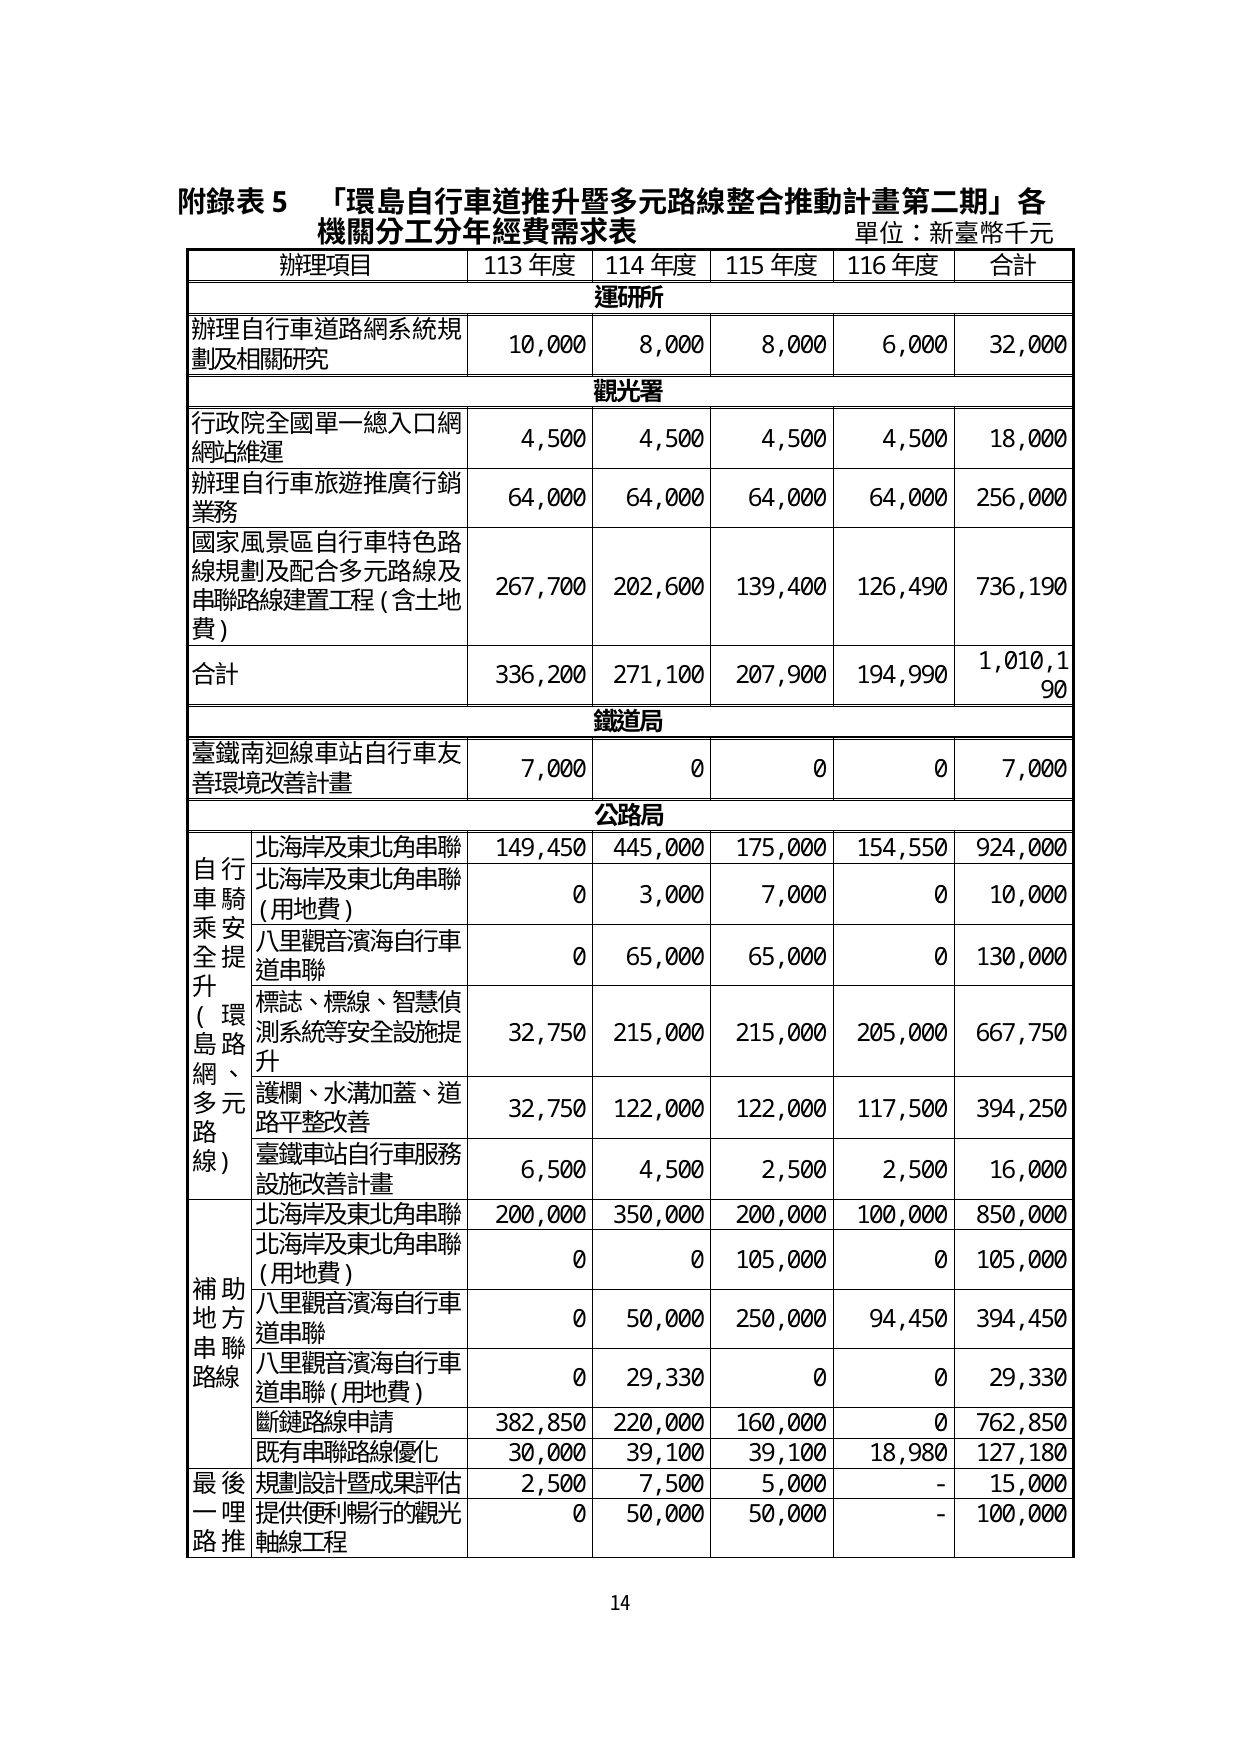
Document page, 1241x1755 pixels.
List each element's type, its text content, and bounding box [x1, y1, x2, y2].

table_cell 國家風景區自行車特色路線規劃及配合多元路線及串聯路線建置工程(含土地費) [189, 528, 467, 645]
table_cell 667,750 [955, 986, 1072, 1076]
table_cell 8,000 [711, 316, 833, 374]
table_cell - [834, 1499, 954, 1557]
table_cell 0 [468, 864, 592, 924]
table_cell 445,000 [593, 833, 710, 862]
table_cell 2,500 [711, 1139, 833, 1199]
table_cell 0 [468, 1349, 592, 1407]
table_cell 0 [834, 1349, 954, 1407]
table_cell 762,850 [955, 1408, 1072, 1437]
table_cell 105,000 [711, 1230, 833, 1288]
table_header 116年度 [834, 251, 954, 280]
table_cell 0 [593, 1230, 710, 1288]
table_cell 運研所 [189, 283, 1072, 312]
table_cell 0 [834, 925, 954, 985]
table_cell 臺鐵車站自行車服務設施改善計畫 [252, 1139, 467, 1199]
table_header 114年度 [593, 251, 710, 280]
table_cell 39,100 [711, 1439, 833, 1468]
table_cell 139,400 [711, 528, 833, 645]
table_cell 既有串聯路線優化 [252, 1439, 467, 1468]
table_cell 850,000 [955, 1200, 1072, 1229]
table_cell 7,000 [468, 740, 592, 798]
table_cell 394,250 [955, 1077, 1072, 1137]
table_cell 202,600 [593, 528, 710, 645]
table_cell 八里觀音濱海自行車道串聯 [252, 925, 467, 985]
table_cell 160,000 [711, 1408, 833, 1437]
table_cell 215,000 [711, 986, 833, 1076]
table_cell 30,000 [468, 1439, 592, 1468]
table_cell 65,000 [711, 925, 833, 985]
table_cell 4,500 [711, 409, 833, 468]
table_cell 175,000 [711, 833, 833, 862]
table_cell 4,500 [593, 1139, 710, 1199]
table_cell 126,490 [834, 528, 954, 645]
subtitle 附錄表5 「環島自行車道推升暨多元路線整合推動計畫第二期」各機關分工分年經費需求表 單位：新臺幣千元 [177, 189, 1063, 248]
table_cell 0 [834, 1230, 954, 1288]
table_cell 3,000 [593, 864, 710, 924]
table_cell 15,000 [955, 1469, 1072, 1498]
table_cell 18,980 [834, 1439, 954, 1468]
table_cell 0 [468, 1290, 592, 1348]
table_cell - [834, 1469, 954, 1498]
table_cell 336,200 [468, 646, 592, 704]
table_cell 10,000 [468, 316, 592, 374]
table_cell 0 [711, 740, 833, 798]
table_cell 最後一哩路推動綠色運輸示範 [189, 1469, 251, 1557]
table_cell 4,500 [834, 409, 954, 468]
table_cell 65,000 [593, 925, 710, 985]
table_cell 64,000 [593, 469, 710, 527]
table_cell 7,000 [711, 864, 833, 924]
table_cell 154,550 [834, 833, 954, 862]
table_cell 1,010,190 [955, 646, 1072, 704]
table_cell 北海岸及東北角串聯 [252, 1200, 467, 1229]
table_cell 130,000 [955, 925, 1072, 985]
table_cell 122,000 [711, 1077, 833, 1137]
table_cell 382,850 [468, 1408, 592, 1437]
table_cell 194,990 [834, 646, 954, 704]
table_cell 合計 [189, 646, 467, 704]
table_cell 7,500 [593, 1469, 710, 1498]
table_cell 736,190 [955, 528, 1072, 645]
table_cell 32,750 [468, 986, 592, 1076]
table_cell 149,450 [468, 833, 592, 862]
table_cell 64,000 [834, 469, 954, 527]
table_cell 50,000 [593, 1290, 710, 1348]
table_cell 觀光署 [189, 377, 1072, 406]
table_cell 207,900 [711, 646, 833, 704]
table_cell 32,750 [468, 1077, 592, 1137]
table_header 115年度 [711, 251, 833, 280]
table_cell 64,000 [468, 469, 592, 527]
table_cell 護欄、水溝加蓋、道路平整改善 [252, 1077, 467, 1137]
table_cell 39,100 [593, 1439, 710, 1468]
table_cell 2,500 [834, 1139, 954, 1199]
table_cell 規劃設計暨成果評估 [252, 1469, 467, 1498]
table_cell 5,000 [711, 1469, 833, 1498]
table_cell 0 [468, 925, 592, 985]
table_cell 105,000 [955, 1230, 1072, 1288]
table_cell 6,500 [468, 1139, 592, 1199]
table_cell 7,000 [955, 740, 1072, 798]
table_cell 0 [468, 1230, 592, 1288]
table_cell 0 [834, 740, 954, 798]
table_header 113年度 [468, 251, 592, 280]
table_cell 10,000 [955, 864, 1072, 924]
table_cell 0 [711, 1349, 833, 1407]
table_cell 350,000 [593, 1200, 710, 1229]
table_cell 公路局 [189, 801, 1072, 830]
table_cell 50,000 [593, 1499, 710, 1557]
table_cell 行政院全國單一總入口網網站維運 [189, 409, 467, 468]
table_cell 6,000 [834, 316, 954, 374]
table_cell 0 [468, 1499, 592, 1557]
table_cell 辦理自行車道路網系統規劃及相關研究 [189, 316, 467, 374]
table_header 辦理項目 [189, 251, 467, 280]
table_cell 32,000 [955, 316, 1072, 374]
table_cell 250,000 [711, 1290, 833, 1348]
table_cell 4,500 [593, 409, 710, 468]
table_cell 64,000 [711, 469, 833, 527]
table_cell 924,000 [955, 833, 1072, 862]
table_cell 394,450 [955, 1290, 1072, 1348]
table_cell 自行車騎乘安全提升(環島路網、多元路線) [189, 833, 251, 1199]
table_cell 0 [834, 1408, 954, 1437]
table_cell 205,000 [834, 986, 954, 1076]
table_cell 29,330 [593, 1349, 710, 1407]
table_cell 29,330 [955, 1349, 1072, 1407]
table_cell 北海岸及東北角串聯 [252, 833, 467, 862]
table_cell 辦理自行車旅遊推廣行銷業務 [189, 469, 467, 527]
table_cell 122,000 [593, 1077, 710, 1137]
table_cell 94,450 [834, 1290, 954, 1348]
table_cell 4,500 [468, 409, 592, 468]
table_cell 100,000 [955, 1499, 1072, 1557]
table_cell 八里觀音濱海自行車道串聯(用地費) [252, 1349, 467, 1407]
table_cell 220,000 [593, 1408, 710, 1437]
table_cell 127,180 [955, 1439, 1072, 1468]
table_cell 215,000 [593, 986, 710, 1076]
table_cell 271,100 [593, 646, 710, 704]
table_cell 斷鏈路線申請 [252, 1408, 467, 1437]
table_cell 16,000 [955, 1139, 1072, 1199]
table_cell 八里觀音濱海自行車道串聯 [252, 1290, 467, 1348]
table_cell 256,000 [955, 469, 1072, 527]
table_cell 0 [834, 864, 954, 924]
table_cell 267,700 [468, 528, 592, 645]
table_cell 50,000 [711, 1499, 833, 1557]
table_cell 200,000 [711, 1200, 833, 1229]
table_cell 117,500 [834, 1077, 954, 1137]
table_cell 0 [593, 740, 710, 798]
table_cell 提供便利暢行的觀光軸線工程 [252, 1499, 467, 1557]
table_cell 18,000 [955, 409, 1072, 468]
table_cell 8,000 [593, 316, 710, 374]
table_cell 100,000 [834, 1200, 954, 1229]
table_cell 200,000 [468, 1200, 592, 1229]
table_cell 北海岸及東北角串聯(用地費) [252, 864, 467, 924]
table_cell 標誌、標線、智慧偵測系統等安全設施提升 [252, 986, 467, 1076]
table_cell 北海岸及東北角串聯(用地費) [252, 1230, 467, 1288]
table_cell 臺鐵南迴線車站自行車友善環境改善計畫 [189, 740, 467, 798]
table_cell 2,500 [468, 1469, 592, 1498]
table_cell 鐵道局 [189, 707, 1072, 736]
table_cell 補助地方串聯路線 [189, 1200, 251, 1468]
table_header 合計 [955, 251, 1072, 280]
